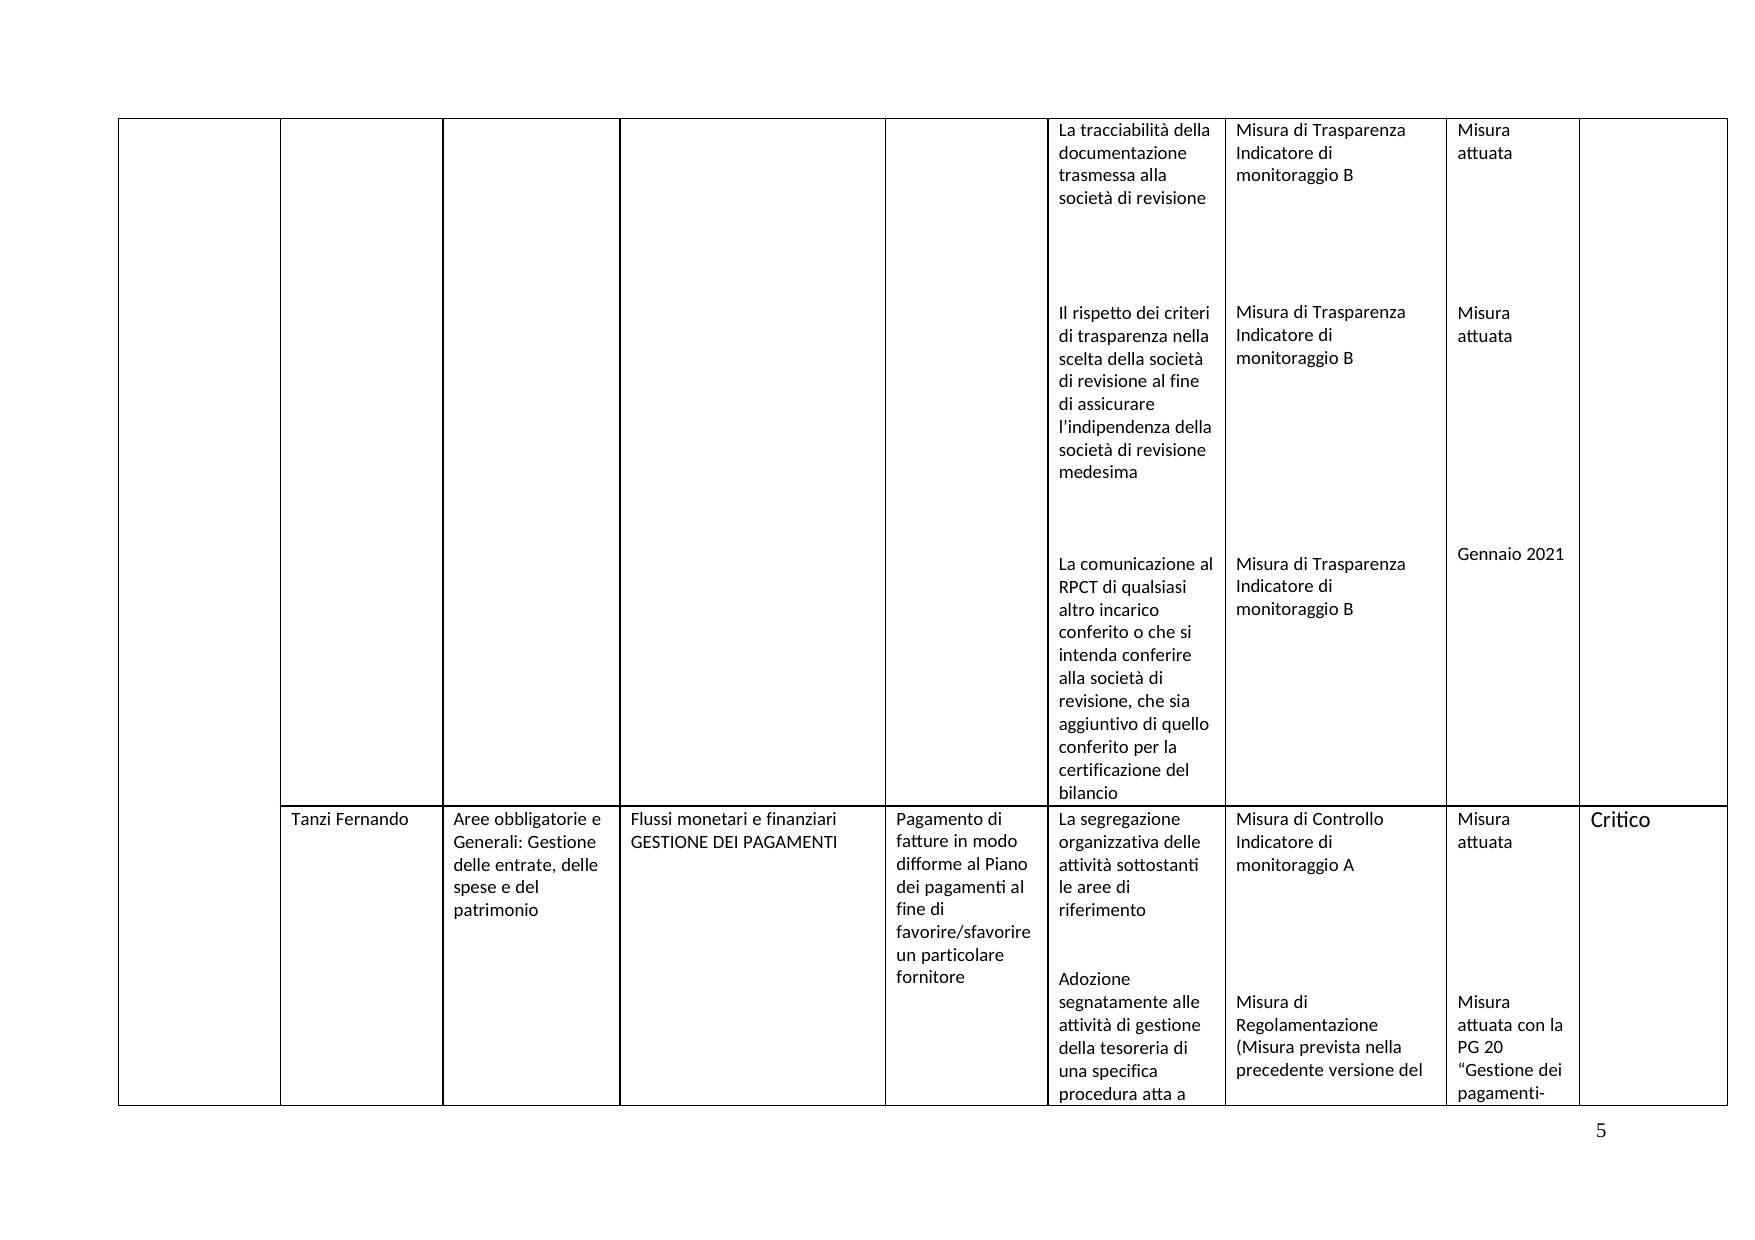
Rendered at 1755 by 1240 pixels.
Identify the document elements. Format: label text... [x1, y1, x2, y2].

table_header Misura di Trasparenza Indicatore di monitoraggio B Misura di Trasparenza Indicatore di monitoraggio B Misura di Trasparenza Indicatore di monitoraggio B [1226, 119, 1446, 805]
table_cell Pagamento di fatture in modo difforme al Piano dei pagamenti al fine di favorire/sfavorire un particolare fornitore [886, 807, 1047, 1105]
table_header [444, 119, 619, 805]
table_header [621, 119, 885, 805]
table_cell Aree obbligatorie e Generali: Gestione delle entrate, delle spese e del patrimonio [444, 807, 619, 1105]
table_header Misura attuata Misura attuata Gennaio 2021 [1447, 119, 1579, 805]
table_cell Flussi monetari e finanziari GESTIONE DEI PAGAMENTI [621, 807, 885, 1105]
table_cell La segregazione organizzativa delle attività sottostanti le aree di riferimento Adozione segnatamente alle attività di gestione della tesoreria di una specifica procedura atta a [1049, 807, 1225, 1105]
table_cell Misura di Controllo Indicatore di monitoraggio A Misura di Regolamentazione (Misura prevista nella precedente versione del [1226, 807, 1446, 1105]
table_header La tracciabilità della documentazione trasmessa alla società di revisione Il rispetto dei criteri di trasparenza nella scelta della società di revisione al fine di assicurare l’indipendenza della società di revisione medesima La comunicazione al RPCT di qualsiasi altro incarico conferito o che si intenda conferire alla società di revisione, che sia aggiuntivo di quello conferito per la certificazione del bilancio [1049, 119, 1225, 805]
table_header [886, 119, 1047, 805]
table_cell Critico [1580, 807, 1727, 1105]
table_cell Misura attuata Misura attuata con la PG 20 “Gestione dei pagamenti- [1447, 807, 1579, 1105]
table_header [1580, 119, 1727, 805]
table_header [281, 119, 442, 805]
table_header [119, 119, 280, 1105]
table_cell Tanzi Fernando [281, 807, 442, 1105]
